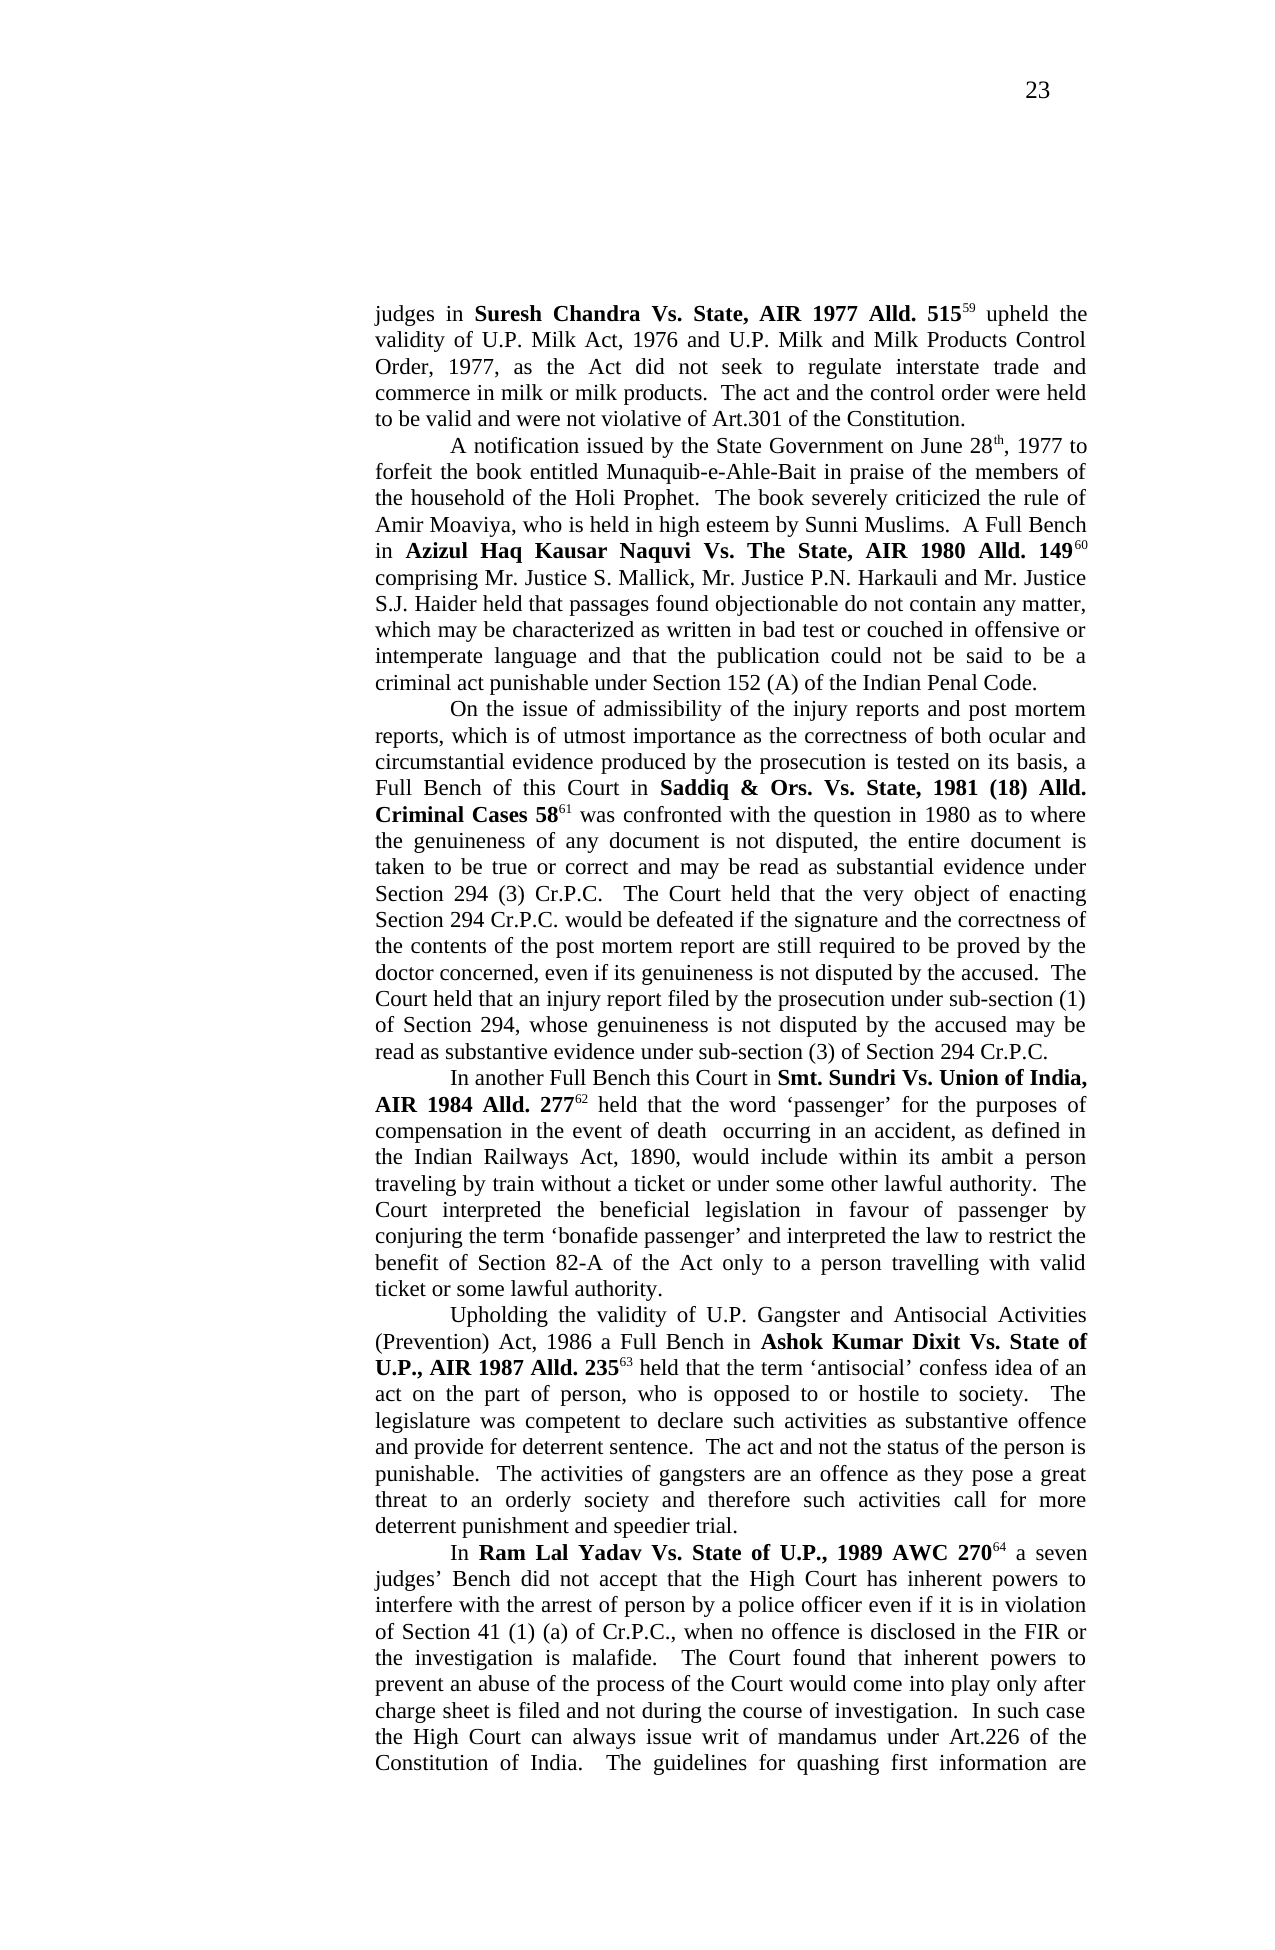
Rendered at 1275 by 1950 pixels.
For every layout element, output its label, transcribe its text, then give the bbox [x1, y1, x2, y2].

text In another Full Bench this Court in Smt. Sundri Vs. Union of India, AIR 1984 Alld. 27762 held that the word ‘passenger’ for the purposes of compensation in the event of death occurring in an accident, as defined in the Indian Railways Act, 1890, would include within its ambit a person traveling by train without a ticket or under some other lawful authority. The Court interpreted the beneficial legislation in favour of passenger by conjuring the term ‘bonafide passenger’ and interpreted the law to restrict the benefit of Section 82-A of the Act only to a person travelling with valid ticket or some lawful authority. [375, 1064, 1087, 1301]
text A notification issued by the State Government on June 28th, 1977 to forfeit the book entitled Munaquib-e-Ahle-Bait in praise of the members of the household of the Holi Prophet. The book severely criticized the rule of Amir Moaviya, who is held in high esteem by Sunni Muslims. A Full Bench in Azizul Haq Kausar Naquvi Vs. The State, AIR 1980 Alld. 14960 comprising Mr. Justice S. Mallick, Mr. Justice P.N. Harkauli and Mr. Justice S.J. Haider held that passages found objectionable do not contain any matter, which may be characterized as written in bad test or couched in offensive or intemperate language and that the publication could not be said to be a criminal act punishable under Section 152 (A) of the Indian Penal Code. [375, 432, 1087, 695]
text In Ram Lal Yadav Vs. State of U.P., 1989 AWC 27064 a seven judges’ Bench did not accept that the High Court has inherent powers to interfere with the arrest of person by a police officer even if it is in violation of Section 41 (1) (a) of Cr.P.C., when no offence is disclosed in the FIR or the investigation is malafide. The Court found that inherent powers to prevent an abuse of the process of the Court would come into play only after charge sheet is filed and not during the course of investigation. In such case the High Court can always issue writ of mandamus under Art.226 of the Constitution of India. The guidelines for quashing first information are [375, 1539, 1087, 1776]
text Upholding the validity of U.P. Gangster and Antisocial Activities (Prevention) Act, 1986 a Full Bench in Ashok Kumar Dixit Vs. State of U.P., AIR 1987 Alld. 23563 held that the term ‘antisocial’ confess idea of an act on the part of person, who is opposed to or hostile to society. The legislature was competent to declare such activities as substantive offence and provide for deterrent sentence. The act and not the status of the person is punishable. The activities of gangsters are an offence as they pose a great threat to an orderly society and therefore such activities call for more deterrent punishment and speedier trial. [375, 1301, 1087, 1539]
text judges in Suresh Chandra Vs. State, AIR 1977 Alld. 51559 upheld the validity of U.P. Milk Act, 1976 and U.P. Milk and Milk Products Control Order, 1977, as the Act did not seek to regulate interstate trade and commerce in milk or milk products. The act and the control order were held to be valid and were not violative of Art.301 of the Constitution. [375, 300, 1087, 432]
text On the issue of admissibility of the injury reports and post mortem reports, which is of utmost importance as the correctness of both ocular and circumstantial evidence produced by the prosecution is tested on its basis, a Full Bench of this Court in Saddiq & Ors. Vs. State, 1981 (18) Alld. Criminal Cases 5861 was confronted with the question in 1980 as to where the genuineness of any document is not disputed, the entire document is taken to be true or correct and may be read as substantial evidence under Section 294 (3) Cr.P.C. The Court held that the very object of enacting Section 294 Cr.P.C. would be defeated if the signature and the correctness of the contents of the post mortem report are still required to be proved by the doctor concerned, even if its genuineness is not disputed by the accused. The Court held that an injury report filed by the prosecution under sub-section (1) of Section 294, whose genuineness is not disputed by the accused may be read as substantive evidence under sub-section (3) of Section 294 Cr.P.C. [375, 695, 1087, 1064]
